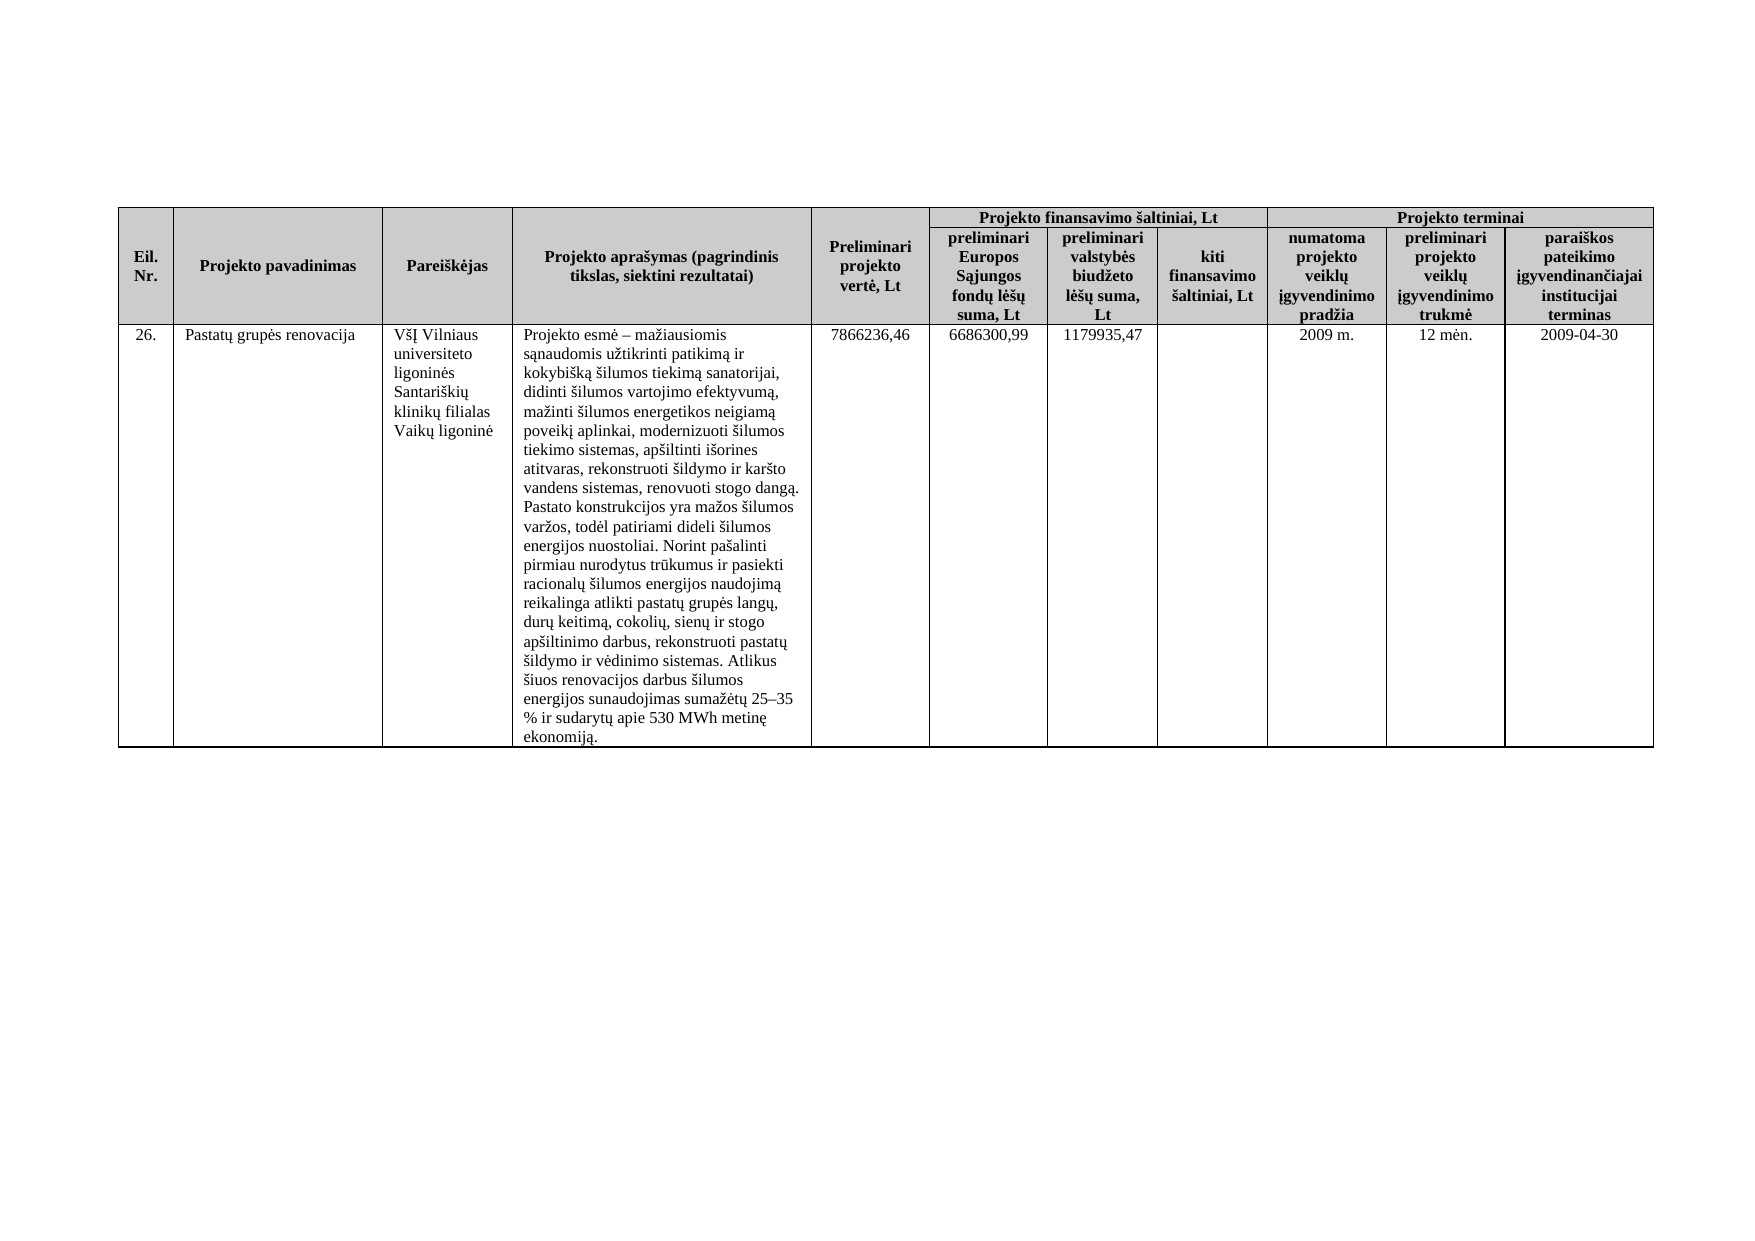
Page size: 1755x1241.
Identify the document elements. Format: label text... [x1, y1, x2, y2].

table_header Eil. Nr. [119, 208, 173, 324]
table_cell 2009 m. [1268, 325, 1386, 746]
table_cell numatoma projekto veiklų įgyvendinimo pradžia [1268, 228, 1386, 324]
table_header Projekto aprašymas (pagrindinis tikslas, siektini rezultatai) [513, 208, 811, 324]
table_cell Projekto esmė – mažiausiomis sąnaudomis užtikrinti patikimą ir kokybišką šilumos tiekimą sanatorijai, didinti šilumos vartojimo efektyvumą, mažinti šilumos energetikos neigiamą poveikį aplinkai, modernizuoti šilumos tiekimo sistemas, apšiltinti išorines atitvaras, rekonstruoti šildymo ir karšto vandens sistemas, renovuoti stogo dangą. Pastato konstrukcijos yra mažos šilumos varžos, todėl patiriami dideli šilumos energijos nuostoliai. Norint pašalinti pirmiau nurodytus trūkumus ir pasiekti racionalų šilumos energijos naudojimą reikalinga atlikti pastatų grupės langų, durų keitimą, cokolių, sienų ir stogo apšiltinimo darbus, rekonstruoti pastatų šildymo ir vėdinimo sistemas. Atlikus šiuos renovacijos darbus šilumos energijos sunaudojimas sumažėtų 25–35 % ir sudarytų apie 530 MWh metinę ekonomiją. [513, 325, 811, 746]
table_header Projekto finansavimo šaltiniai, Lt [930, 208, 1267, 227]
table_cell kiti finansavimo šaltiniai, Lt [1158, 228, 1267, 324]
table_cell 1179935,47 [1048, 325, 1157, 746]
table_header Pareiškėjas [383, 208, 512, 324]
table_cell 7866236,46 [812, 325, 929, 746]
table_cell 6686300,99 [930, 325, 1047, 746]
table_cell preliminari valstybės biudžeto lėšų suma, Lt [1048, 228, 1157, 324]
table_cell 26. [119, 325, 173, 746]
table_cell [1158, 325, 1267, 746]
table_header Projekto pavadinimas [174, 208, 382, 324]
table_cell 2009-04-30 [1506, 325, 1653, 746]
table_cell Pastatų grupės renovacija [174, 325, 382, 746]
table_cell preliminari projekto veiklų įgyvendinimo trukmė [1387, 228, 1504, 324]
table_header Projekto terminai [1268, 208, 1653, 227]
table_cell preliminari Europos Sąjungos fondų lėšų suma, Lt [930, 228, 1047, 324]
table_cell 12 mėn. [1387, 325, 1504, 746]
table_cell VšĮ Vilniaus universiteto ligoninės Santariškių klinikų filialas Vaikų ligoninė [383, 325, 512, 746]
table_cell paraiškos pateikimo įgyvendinančiajai institucijai terminas [1506, 228, 1653, 324]
table_header Preliminari projekto vertė, Lt [812, 208, 929, 324]
